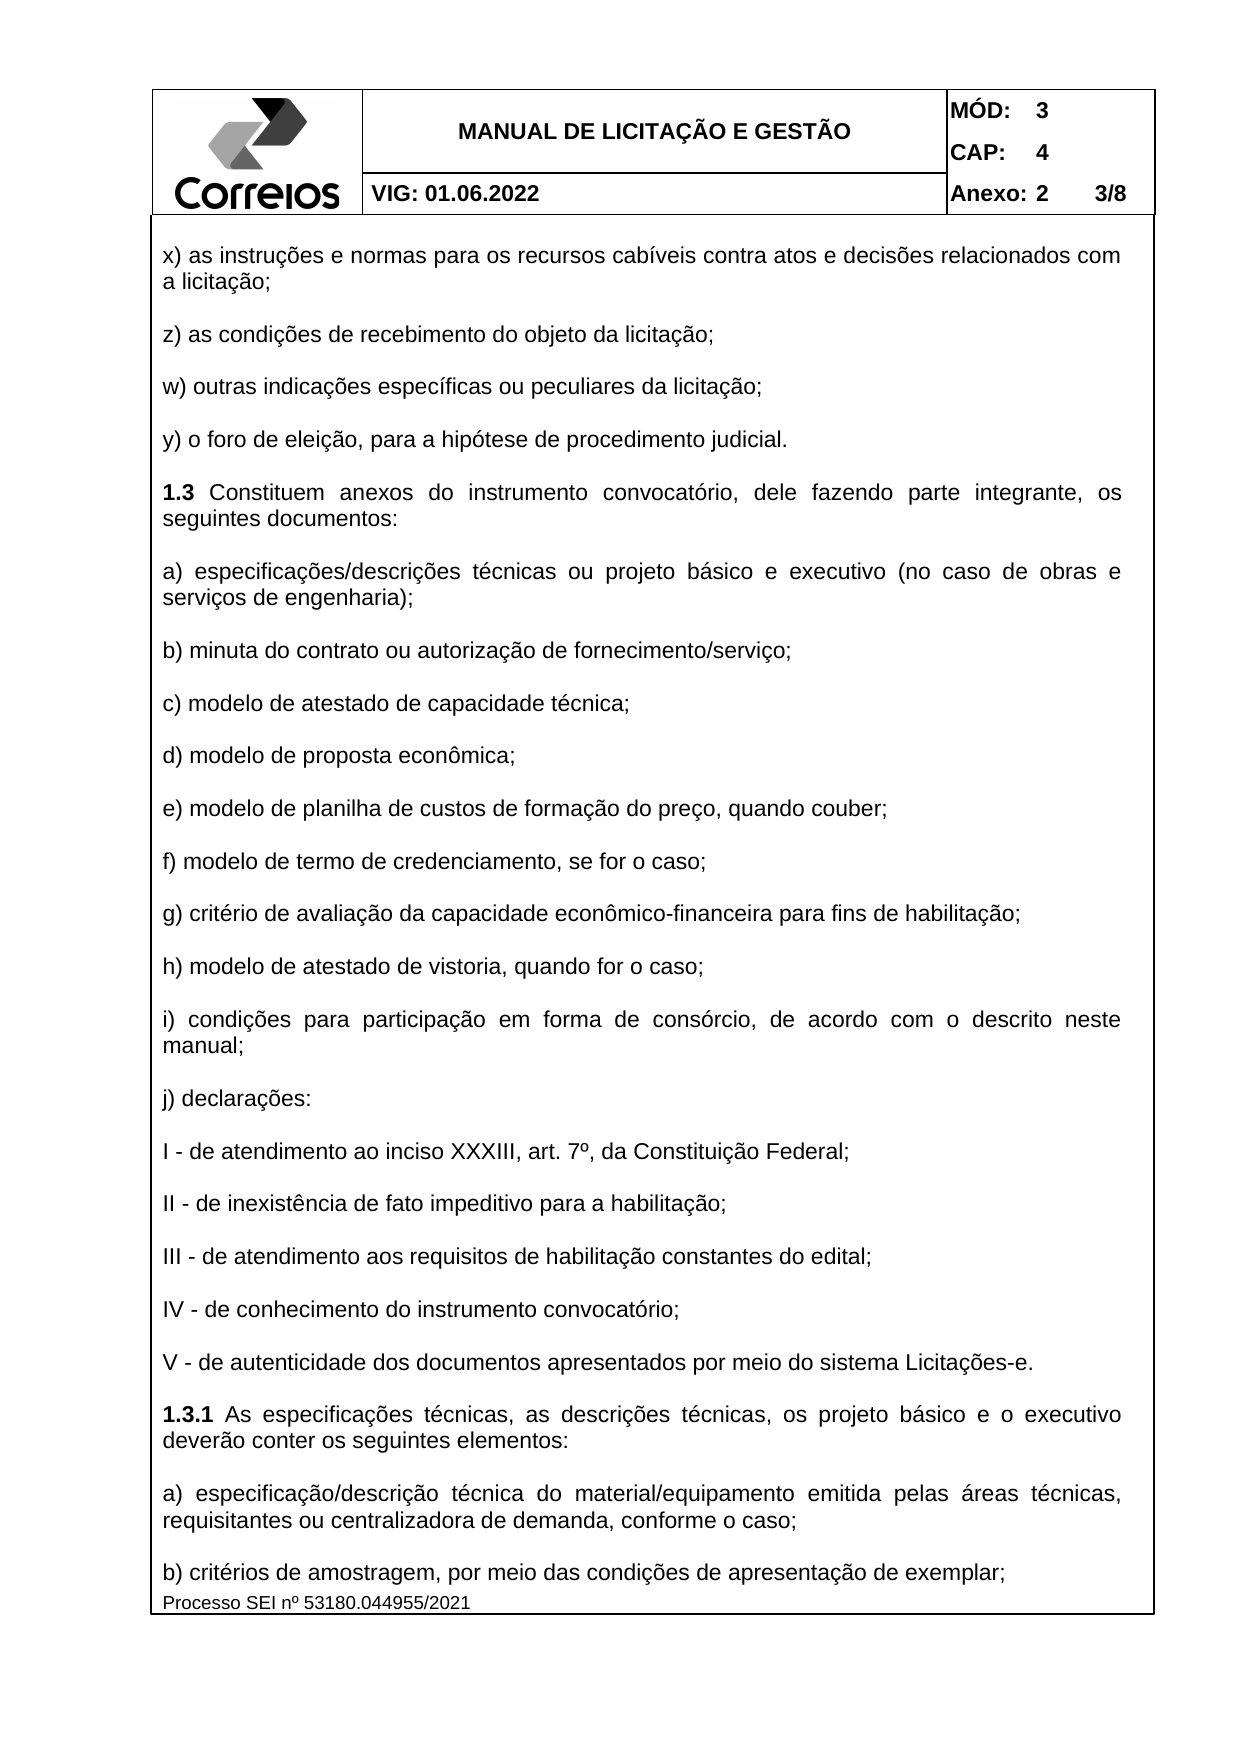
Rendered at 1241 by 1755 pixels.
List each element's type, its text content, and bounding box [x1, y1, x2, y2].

text z) as condições de recebimento do objeto da licitação; [162, 321, 1122, 347]
text a) especificação/descrição técnica do material/equipamento emitida pelas áreas técnicas, requisitantes ou centralizadora de demanda, conforme o caso; [162, 1480, 1122, 1533]
text e) modelo de planilha de custos de formação do preço, quando couber; [162, 795, 1122, 821]
text b) critérios de amostragem, por meio das condições de apresentação de exemplar; [162, 1559, 1122, 1586]
text h) modelo de atestado de vistoria, quando for o caso; [162, 953, 1122, 979]
text x) as instruções e normas para os recursos cabíveis contra atos e decisões relacionados com a licitação; [162, 242, 1122, 294]
text c) modelo de atestado de capacidade técnica; [162, 689, 1122, 716]
text y) o foro de eleição, para a hipótese de procedimento judicial. [162, 426, 1122, 452]
text a) especificações/descrições técnicas ou projeto básico e executivo (no caso de obras e serviços de engenharia); [162, 558, 1122, 611]
text j) declarações: [162, 1085, 1122, 1111]
text IV - de conhecimento do instrumento convocatório; [162, 1296, 1122, 1322]
text g) critério de avaliação da capacidade econômico-financeira para fins de habilitação; [162, 900, 1122, 927]
text V - de autenticidade dos documentos apresentados por meio do sistema Licitações-e. [162, 1348, 1122, 1375]
text I - de atendimento ao inciso XXXIII, art. 7º, da Constituição Federal; [162, 1138, 1122, 1164]
text d) modelo de proposta econômica; [162, 742, 1122, 769]
text f) modelo de termo de credenciamento, se for o caso; [162, 848, 1122, 874]
text II - de inexistência de fato impeditivo para a habilitação; [162, 1190, 1122, 1217]
text i) condições para participação em forma de consórcio, de acordo com o descrito neste manual; [162, 1006, 1122, 1058]
text b) minuta do contrato ou autorização de fornecimento/serviço; [162, 637, 1122, 663]
text w) outras indicações específicas ou peculiares da licitação; [162, 373, 1122, 400]
text 1.3.1 As especificações técnicas, as descrições técnicas, os projeto básico e o executivo deverão conter os seguintes elementos: [162, 1401, 1122, 1454]
text III - de atendimento aos requisitos de habilitação constantes do edital; [162, 1243, 1122, 1269]
text 1.3 Constituem anexos do instrumento convocatório, dele fazendo parte integrante, os seguintes documentos: [162, 479, 1122, 531]
